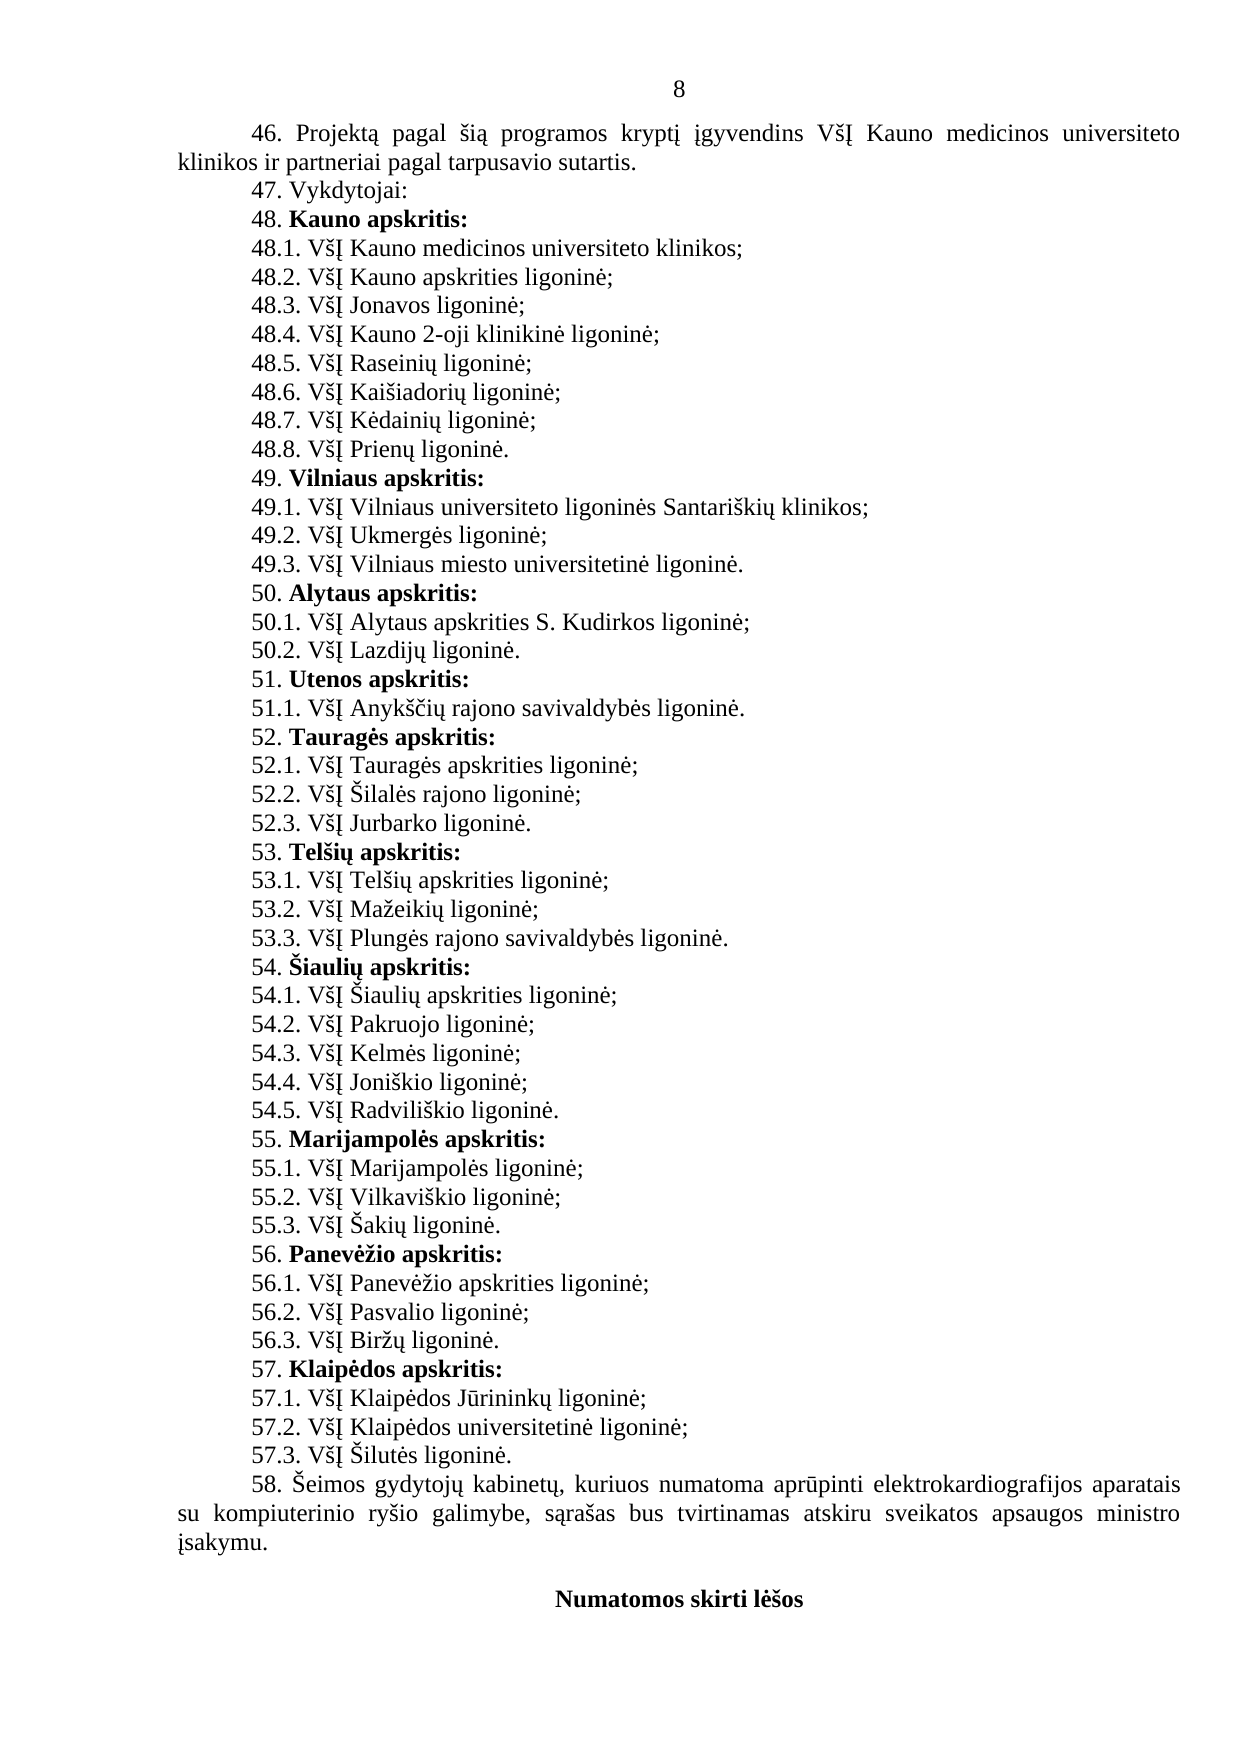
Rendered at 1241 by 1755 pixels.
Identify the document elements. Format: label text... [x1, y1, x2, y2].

text 55.1. VšĮ Marijampolės ligoninė; [177, 1153, 1181, 1182]
text Numatomos skirti lėšos [177, 1584, 1181, 1613]
text 46. Projektą pagal šią programos kryptį įgyvendins VšĮ Kauno medicinos universiteto klinikos ir partneriai pagal tarpusavio sutartis. [177, 118, 1181, 176]
text 53.3. VšĮ Plungės rajono savivaldybės ligoninė. [177, 923, 1181, 952]
text 48.5. VšĮ Raseinių ligoninė; [177, 348, 1181, 377]
text 52. Tauragės apskritis: [177, 722, 1181, 751]
text 54.5. VšĮ Radviliškio ligoninė. [177, 1096, 1181, 1124]
text 50.1. VšĮ Alytaus apskrities S. Kudirkos ligoninė; [177, 607, 1181, 636]
text 56.2. VšĮ Pasvalio ligoninė; [177, 1297, 1181, 1326]
text 49. Vilniaus apskritis: [177, 463, 1181, 492]
text 48. Kauno apskritis: [177, 204, 1181, 233]
text 48.3. VšĮ Jonavos ligoninė; [177, 291, 1181, 319]
text 51. Utenos apskritis: [177, 664, 1181, 693]
text 55.3. VšĮ Šakių ligoninė. [177, 1211, 1181, 1239]
text 57.2. VšĮ Klaipėdos universitetinė ligoninė; [177, 1412, 1181, 1441]
text 54. Šiaulių apskritis: [177, 952, 1181, 981]
text 56.3. VšĮ Biržų ligoninė. [177, 1326, 1181, 1354]
text 54.4. VšĮ Joniškio ligoninė; [177, 1067, 1181, 1096]
text 54.3. VšĮ Kelmės ligoninė; [177, 1038, 1181, 1067]
text 55. Marijampolės apskritis: [177, 1124, 1181, 1153]
text 53.2. VšĮ Mažeikių ligoninė; [177, 894, 1181, 923]
text 57.1. VšĮ Klaipėdos Jūrininkų ligoninė; [177, 1383, 1181, 1412]
text 57. Klaipėdos apskritis: [177, 1354, 1181, 1383]
text 49.3. VšĮ Vilniaus miesto universitetinė ligoninė. [177, 549, 1181, 578]
text 52.1. VšĮ Tauragės apskrities ligoninė; [177, 751, 1181, 779]
text 56.1. VšĮ Panevėžio apskrities ligoninė; [177, 1268, 1181, 1297]
text 48.7. VšĮ Kėdainių ligoninė; [177, 406, 1181, 434]
text 51.1. VšĮ Anykščių rajono savivaldybės ligoninė. [177, 693, 1181, 722]
text 52.2. VšĮ Šilalės rajono ligoninė; [177, 779, 1181, 808]
text 48.4. VšĮ Kauno 2-oji klinikinė ligoninė; [177, 319, 1181, 348]
text 48.6. VšĮ Kaišiadorių ligoninė; [177, 377, 1181, 406]
text 47. Vykdytojai: [177, 176, 1181, 204]
text 58. Šeimos gydytojų kabinetų, kuriuos numatoma aprūpinti elektrokardiografijos aparatais su kompiuterinio ryšio galimybe, sąrašas bus tvirtinamas atskiru sveikatos apsaugos ministro įsakymu. [177, 1469, 1181, 1556]
text 55.2. VšĮ Vilkaviškio ligoninė; [177, 1182, 1181, 1211]
text 48.8. VšĮ Prienų ligoninė. [177, 434, 1181, 463]
text 49.1. VšĮ Vilniaus universiteto ligoninės Santariškių klinikos; [177, 492, 1181, 521]
text 56. Panevėžio apskritis: [177, 1239, 1181, 1268]
text 48.2. VšĮ Kauno apskrities ligoninė; [177, 262, 1181, 291]
text 53.1. VšĮ Telšių apskrities ligoninė; [177, 866, 1181, 894]
text 50.2. VšĮ Lazdijų ligoninė. [177, 636, 1181, 664]
text 52.3. VšĮ Jurbarko ligoninė. [177, 808, 1181, 837]
text 49.2. VšĮ Ukmergės ligoninė; [177, 521, 1181, 549]
text 57.3. VšĮ Šilutės ligoninė. [177, 1441, 1181, 1469]
text 54.1. VšĮ Šiaulių apskrities ligoninė; [177, 981, 1181, 1009]
text 54.2. VšĮ Pakruojo ligoninė; [177, 1009, 1181, 1038]
text 48.1. VšĮ Kauno medicinos universiteto klinikos; [177, 233, 1181, 262]
text 50. Alytaus apskritis: [177, 578, 1181, 607]
text 53. Telšių apskritis: [177, 837, 1181, 866]
